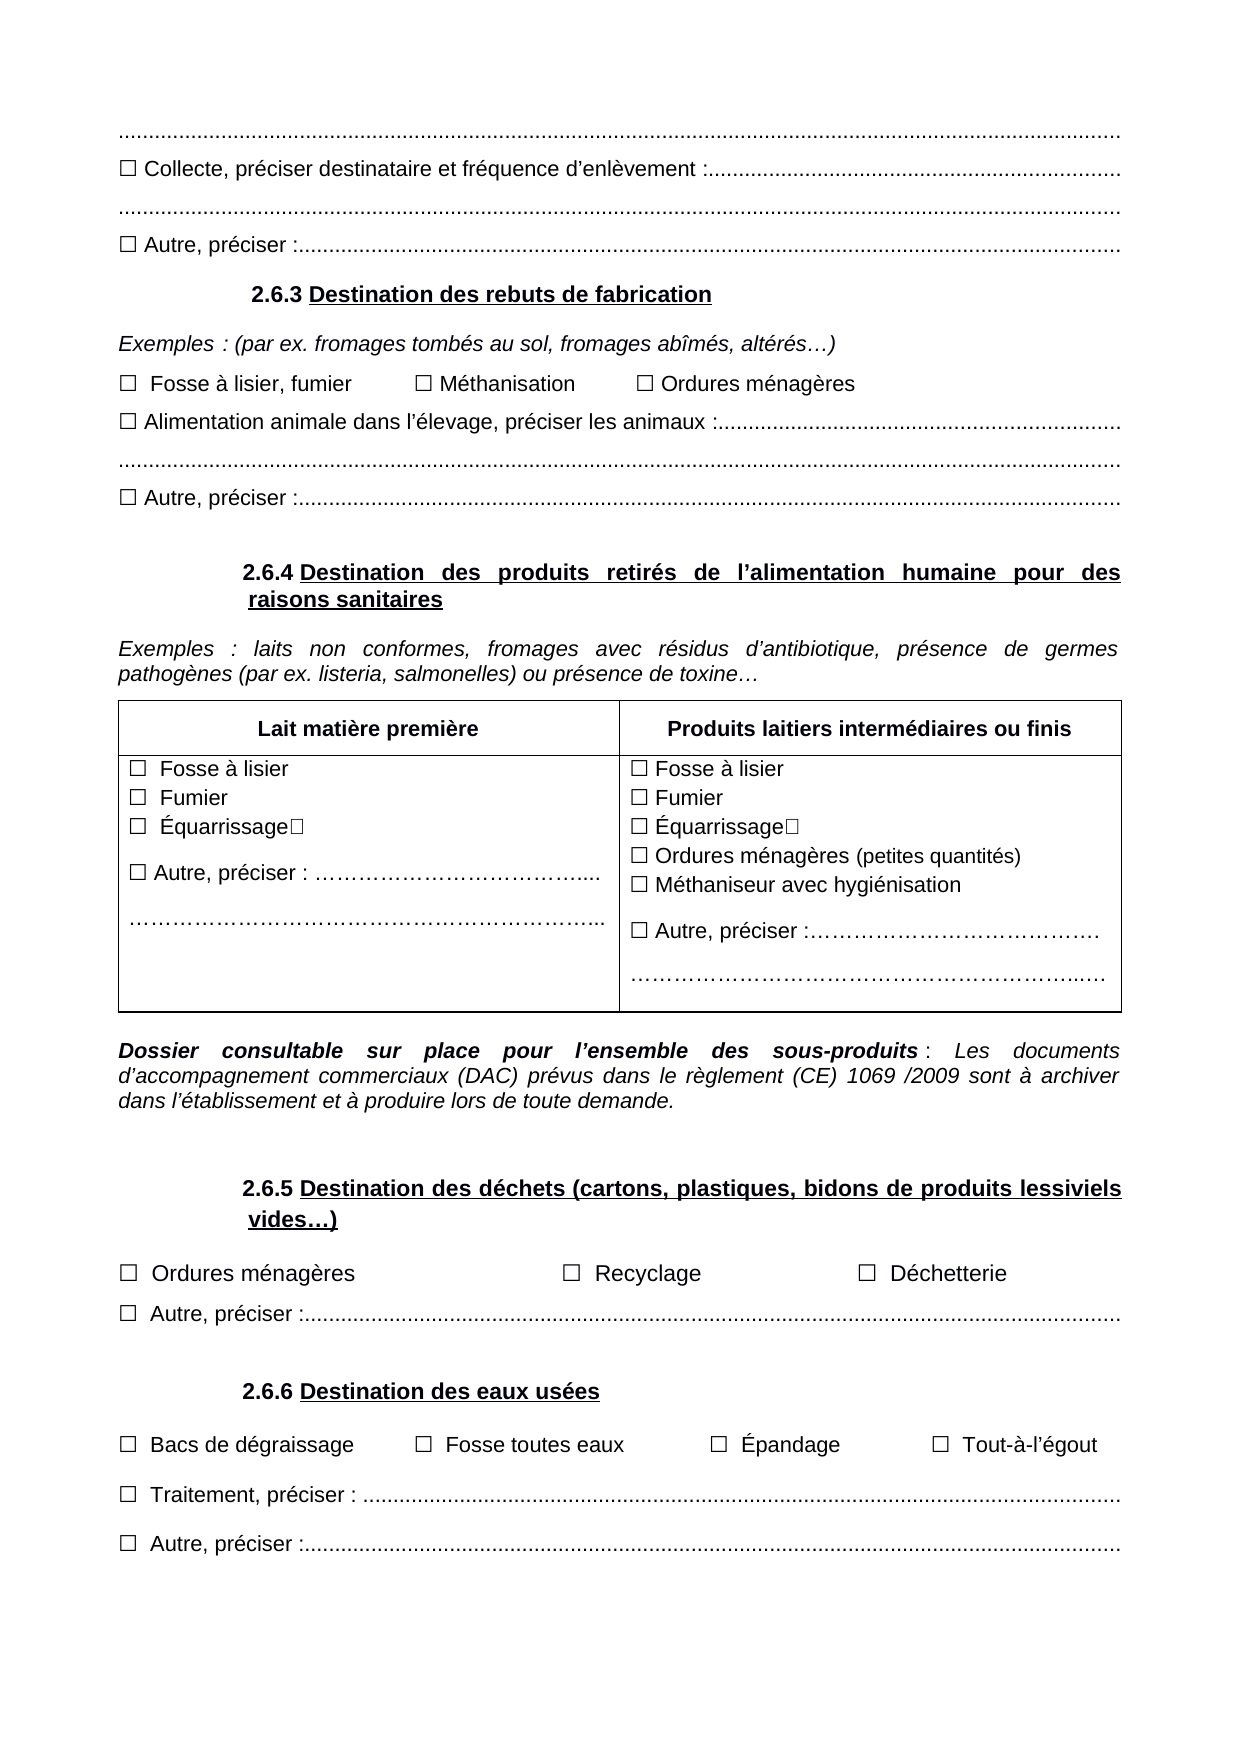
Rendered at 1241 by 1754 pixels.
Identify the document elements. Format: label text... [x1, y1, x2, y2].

text ☐ Ordures ménagères ☐ Recyclage ☐ Déchetterie [118, 1259, 1122, 1286]
text Exemples : (par ex. fromages tombés au sol, fromages abîmés, altérés…) [118, 331, 1122, 356]
text ☐ Autre, préciser : [118, 194, 1122, 257]
text ☐ Autre, préciser : [118, 1300, 1122, 1326]
table_header Produits laitiers intermédiaires ou finis [620, 701, 1121, 755]
text ☐ Bacs de dégraissage ☐ Fosse toutes eaux ☐ Épandage ☐ Tout-à-l’égout [118, 1432, 1122, 1457]
text Exemples : laits non conformes, fromages avec résidus d’antibiotique, présence de germes pathogènes (par ex. listeria, salmonelles) ou présence de toxine… [118, 636, 1122, 686]
list Destination des eaux usées [242, 1378, 1122, 1405]
table_cell ☐ Fosse à lisier ☐ Fumier ☐ Équarrissage ☐ Autre, préciser : ……………………………….... ………………………………………………………... [119, 756, 619, 1011]
table_cell ☐ Fosse à lisier ☐ Fumier ☐ Équarrissage ☐ Ordures ménagères (petites quantités) ☐ Méthaniseur avec hygiénisation ☐ Autre, préciser :…………………………………. ……………………………………………………...… [620, 756, 1121, 1011]
text Dossier consultable sur place pour l’ensemble des sous-produits : Les documents d’accompagnement commerciaux (DAC) prévus dans le règlement (CE) 1069 /2009 sont à archiver dans l’établissement et à produire lors de toute demande. [118, 1038, 1122, 1113]
text ☐ Traitement, préciser : [118, 1481, 1122, 1507]
text ☐ Autre, préciser : [118, 1531, 1122, 1556]
text ☐ Fosse à lisier, fumier ☐ Méthanisation ☐ Ordures ménagères [118, 371, 1122, 396]
list Destination des rebuts de fabrication [251, 281, 1122, 307]
table_header Lait matière première [119, 701, 619, 755]
text ☐ Autre, préciser : [118, 484, 1122, 509]
text ☐ Collecte, préciser destinataire et fréquence d’enlèvement : [118, 156, 1122, 181]
list Destination des produits retirés de l’alimentation humaine pour des raisons sanitaires [242, 559, 1122, 612]
list Destination des déchets (cartons, plastiques, bidons de produits lessiviels vides…) [242, 1175, 1122, 1232]
text ☐ Alimentation animale dans l’élevage, préciser les animaux : [118, 409, 1122, 434]
